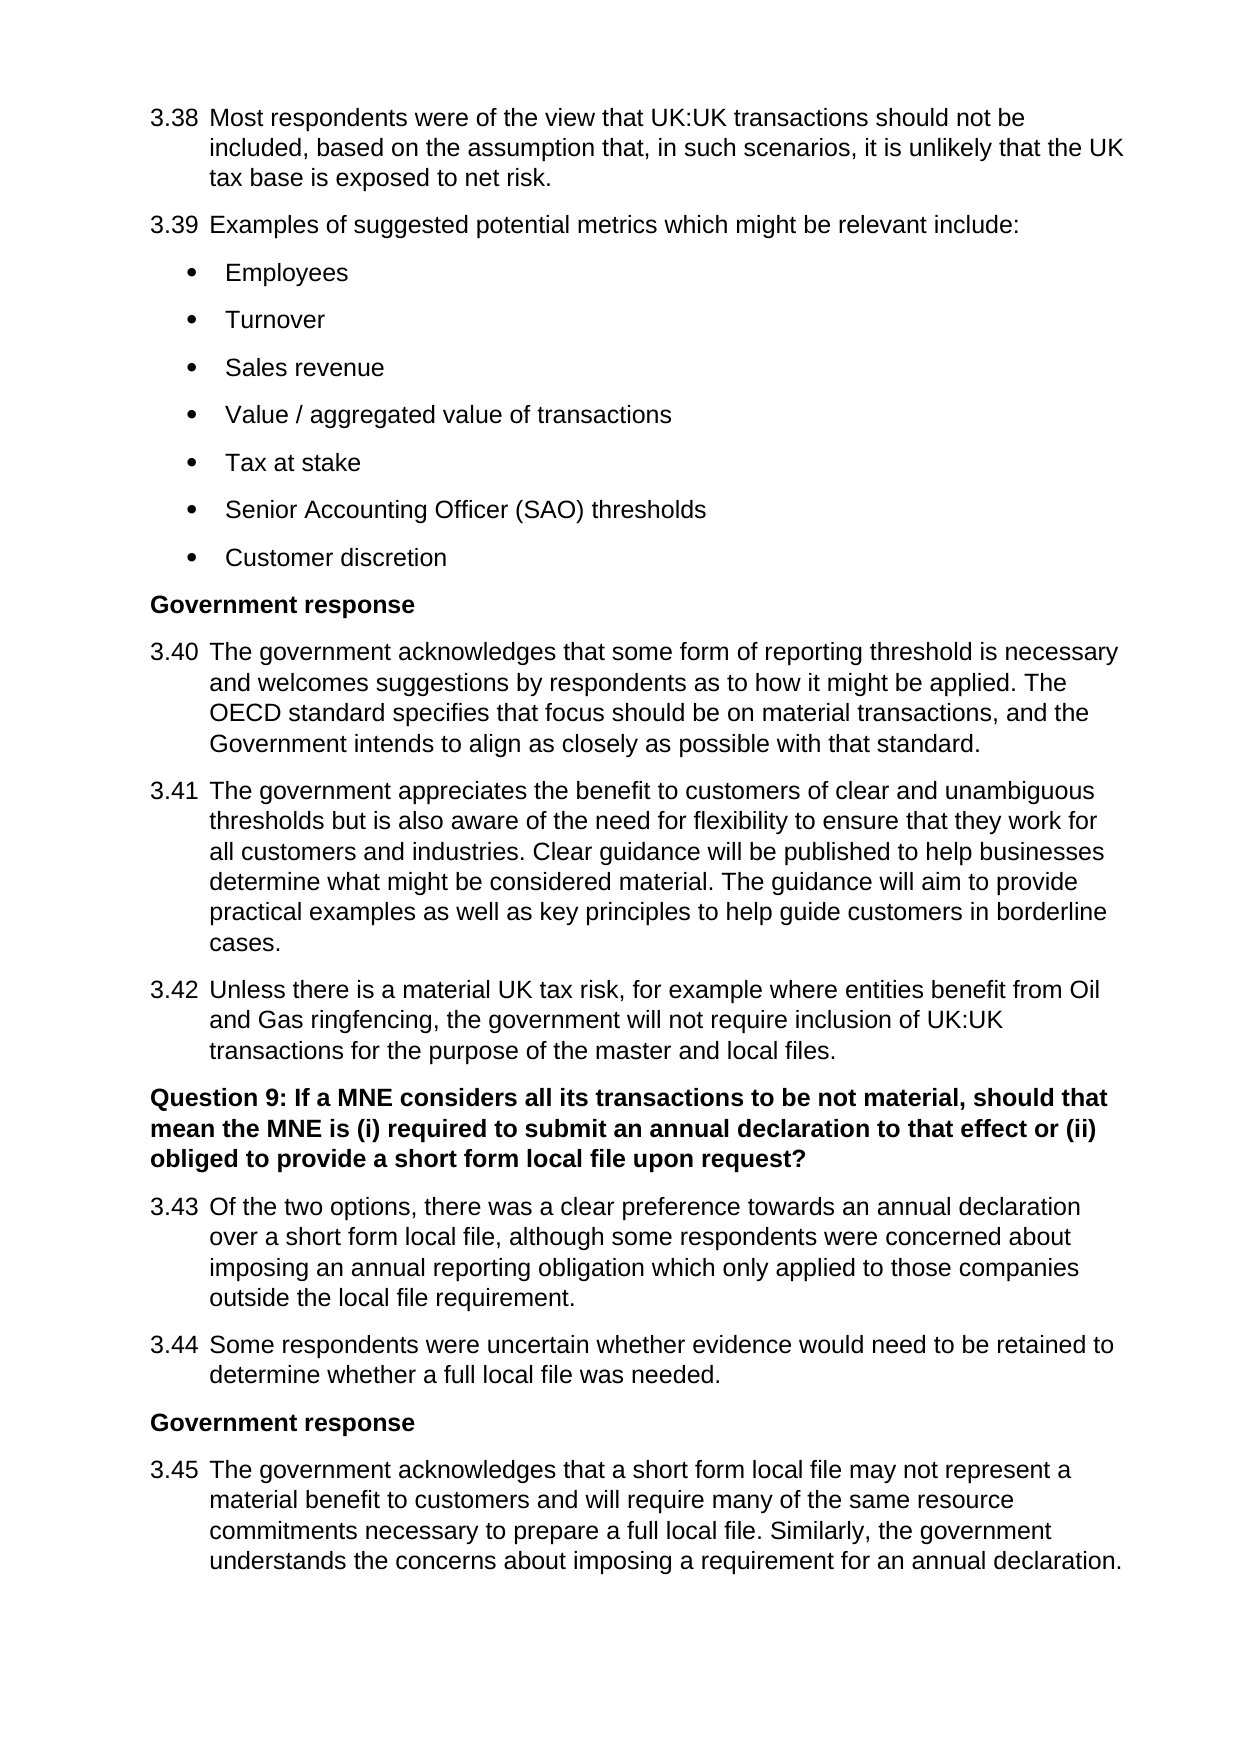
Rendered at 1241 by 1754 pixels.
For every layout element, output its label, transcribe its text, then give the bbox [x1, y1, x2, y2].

list Examples of suggested potential metrics which might be relevant include: [150, 210, 1125, 239]
list The government acknowledges that some form of reporting threshold is necessary and welcomes suggestions by respondents as to how it might be applied. The OECD standard specifies that focus should be on material transactions, and the Government intends to align as closely as possible with that standard. [150, 637, 1125, 757]
list The government appreciates the benefit to customers of clear and unambiguous thresholds but is also aware of the need for flexibility to ensure that they work for all customers and industries. Clear guidance will be published to help businesses determine what might be considered material. The guidance will aim to provide practical examples as well as key principles to help guide customers in borderline cases. [150, 776, 1125, 957]
list Most respondents were of the view that UK:UK transactions should not be included, based on the assumption that, in such scenarios, it is unlikely that the UK tax base is exposed to net risk. [150, 102, 1125, 192]
list Of the two options, there was a clear preference towards an annual declaration over a short form local file, although some respondents were concerned about imposing an annual reporting obligation which only applied to those companies outside the local file requirement. [150, 1192, 1125, 1312]
list Unless there is a material UK tax risk, for example where entities benefit from Oil and Gas ringfencing, the government will not require inclusion of UK:UK transactions for the purpose of the master and local files. [150, 975, 1125, 1064]
list Turnover [187, 305, 1125, 334]
list Value / aggregated value of transactions [187, 400, 1125, 429]
list The government acknowledges that a short form local file may not represent a material benefit to customers and will require many of the same resource commitments necessary to prepare a full local file. Similarly, the government understands the concerns about imposing a requirement for an annual declaration. [150, 1455, 1125, 1575]
text Government response [150, 1407, 1125, 1436]
list Senior Accounting Officer (SAO) thresholds [187, 495, 1125, 524]
list Some respondents were uncertain whether evidence would need to be retained to determine whether a full local file was needed. [150, 1330, 1125, 1389]
list Sales revenue [187, 352, 1125, 381]
list Tax at stake [187, 447, 1125, 476]
list Employees [187, 257, 1125, 286]
text Government response [150, 590, 1125, 619]
text Question 9: If a MNE considers all its transactions to be not material, should that mean the MNE is (i) required to submit an annual declaration to that effect or (ii) obliged to provide a short form local file upon request? [150, 1083, 1125, 1173]
list Customer discretion [187, 542, 1125, 571]
